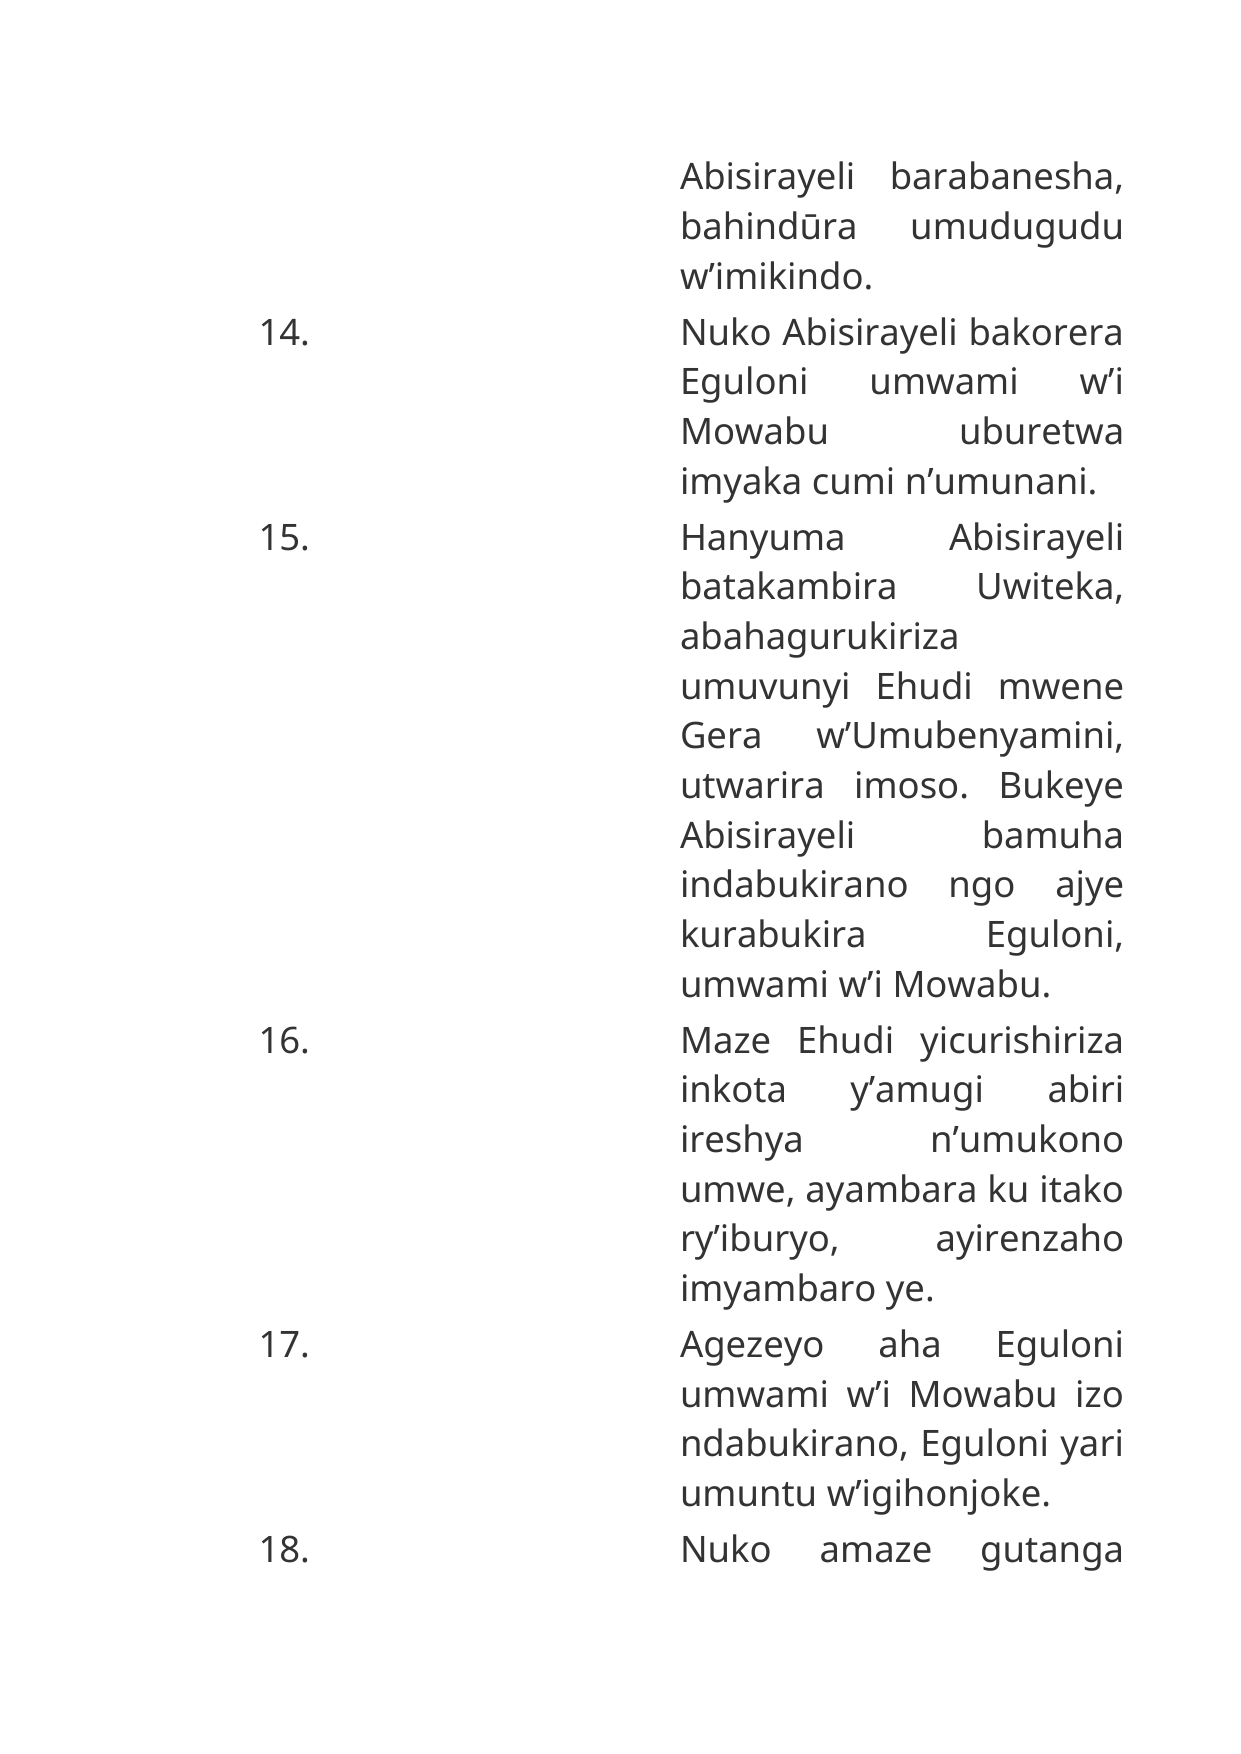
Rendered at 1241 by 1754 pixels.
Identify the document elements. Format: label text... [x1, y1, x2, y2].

table_cell Agezeyo aha Eguloni umwami w’i Mowabu izo ndabukirano, Eguloni yari umuntu w’igihonjoke. [677, 1315, 1127, 1520]
table_cell [148, 148, 255, 303]
table_cell Nuko Abisirayeli bakorera Eguloni umwami w’i Mowabu uburetwa imyaka cumi n’umunani. [677, 303, 1127, 508]
table_cell [148, 508, 255, 1011]
table_cell 18. [255, 1520, 677, 1576]
table_cell 15. [255, 508, 677, 1011]
table_cell 14. [255, 303, 677, 508]
table_cell 17. [255, 1315, 677, 1520]
table_cell [148, 303, 255, 508]
table_cell [255, 148, 677, 303]
table_cell [148, 1520, 255, 1576]
table_cell [148, 1011, 255, 1315]
table_cell Nuko amaze gutanga [677, 1520, 1127, 1576]
table_cell [148, 1315, 255, 1520]
table_cell 16. [255, 1011, 677, 1315]
table_cell Hanyuma Abisirayeli batakambira Uwiteka, abahagurukiriza umuvunyi Ehudi mwene Gera w’Umubenyamini, utwarira imoso. Bukeye Abisirayeli bamuha indabukirano ngo ajye kurabukira Eguloni, umwami w’i Mowabu. [677, 508, 1127, 1011]
table_cell Abisirayeli barabanesha, bahindūra umudugudu w’imikindo. [677, 148, 1127, 303]
table_cell Maze Ehudi yicurishiriza inkota y’amugi abiri ireshya n’umukono umwe, ayambara ku itako ry’iburyo, ayirenzaho imyambaro ye. [677, 1011, 1127, 1315]
